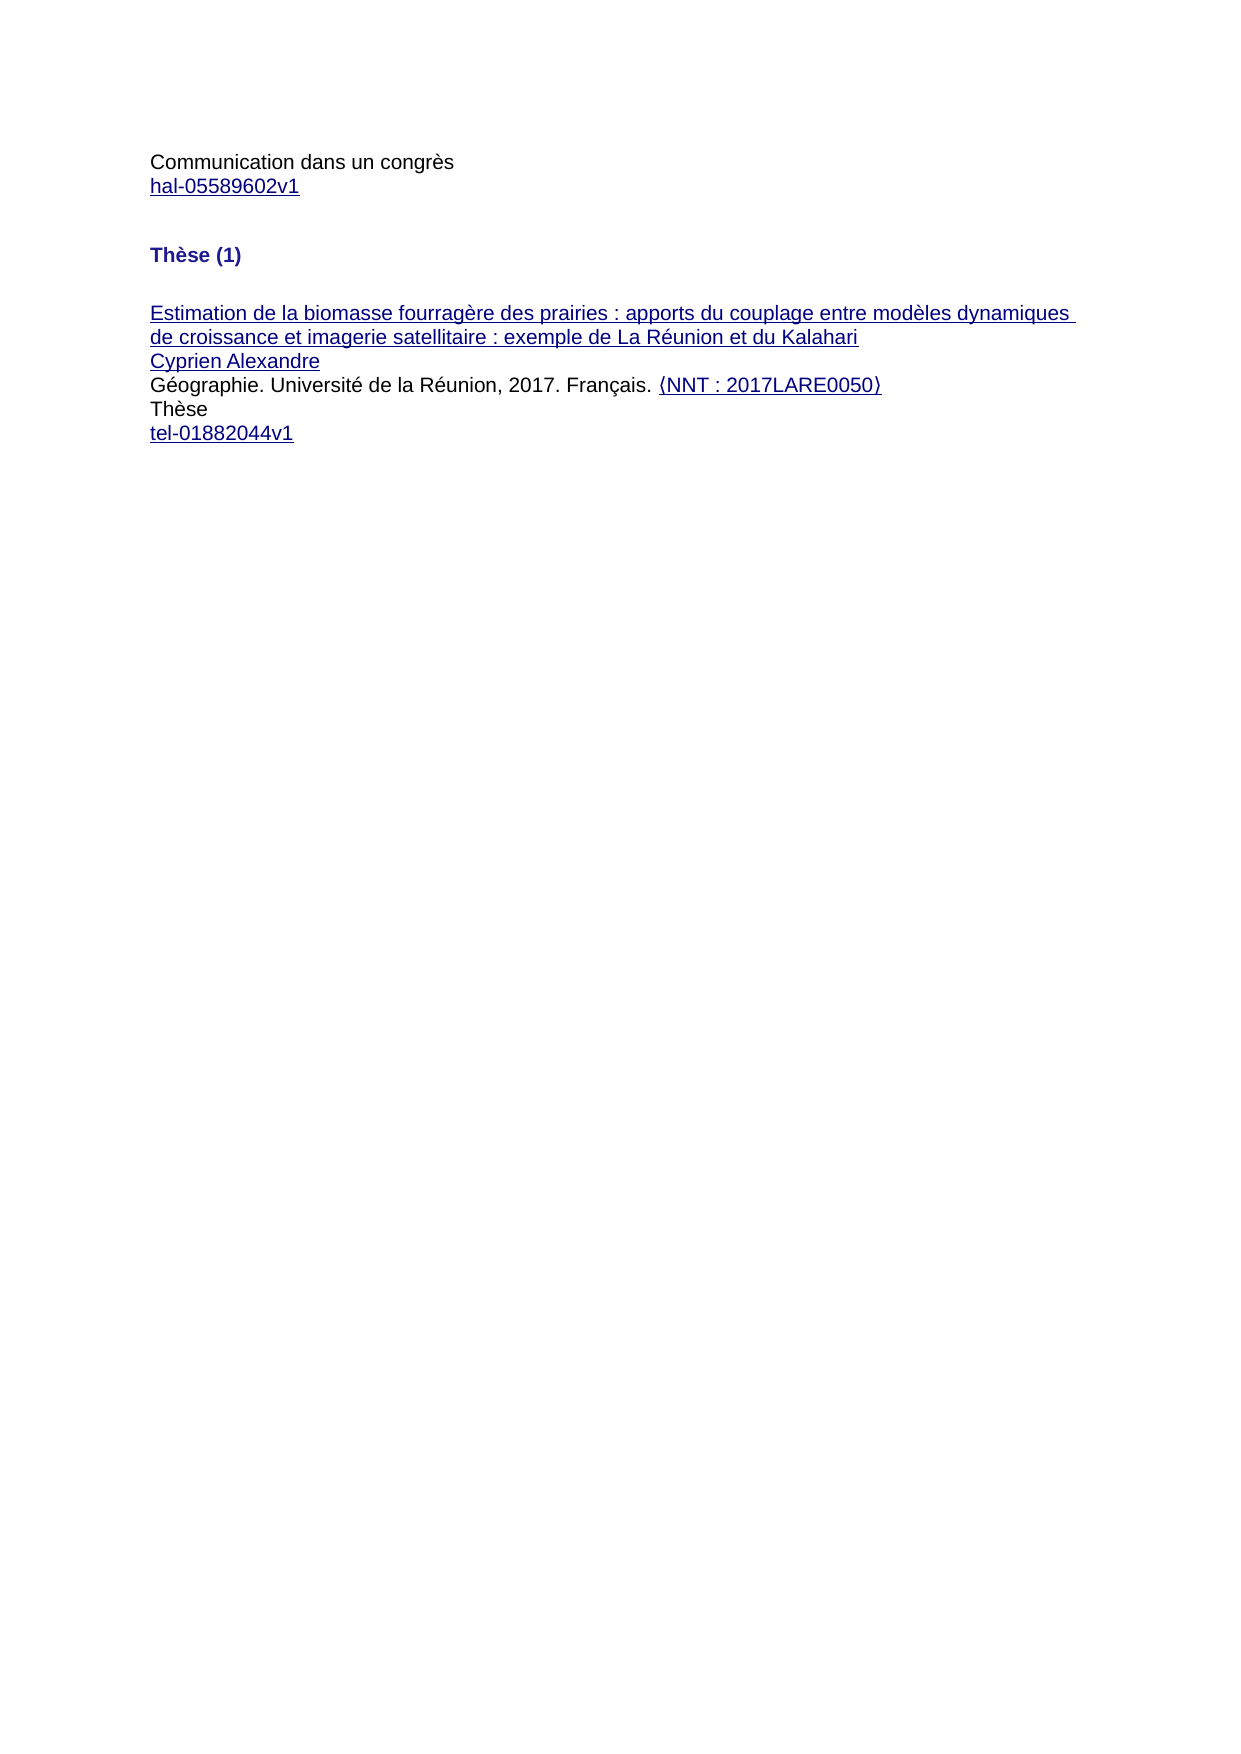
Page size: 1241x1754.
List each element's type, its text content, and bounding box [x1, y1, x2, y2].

table_header Communication dans un congrès hal-05589602v1 [150, 150, 1090, 198]
table_header Estimation de la biomasse fourragère des prairies : apports du couplage entre modèles dynamiques de croissance et imagerie satellitaire : exemple de La Réunion et du Kalahari Cyprien Alexandre Géographie. Université de la Réunion, 2017. Français. ⟨NNT : 2017LARE0050⟩ Thèse tel-01882044v1 [150, 301, 1090, 445]
subtitle Thèse (1) [150, 243, 1090, 267]
